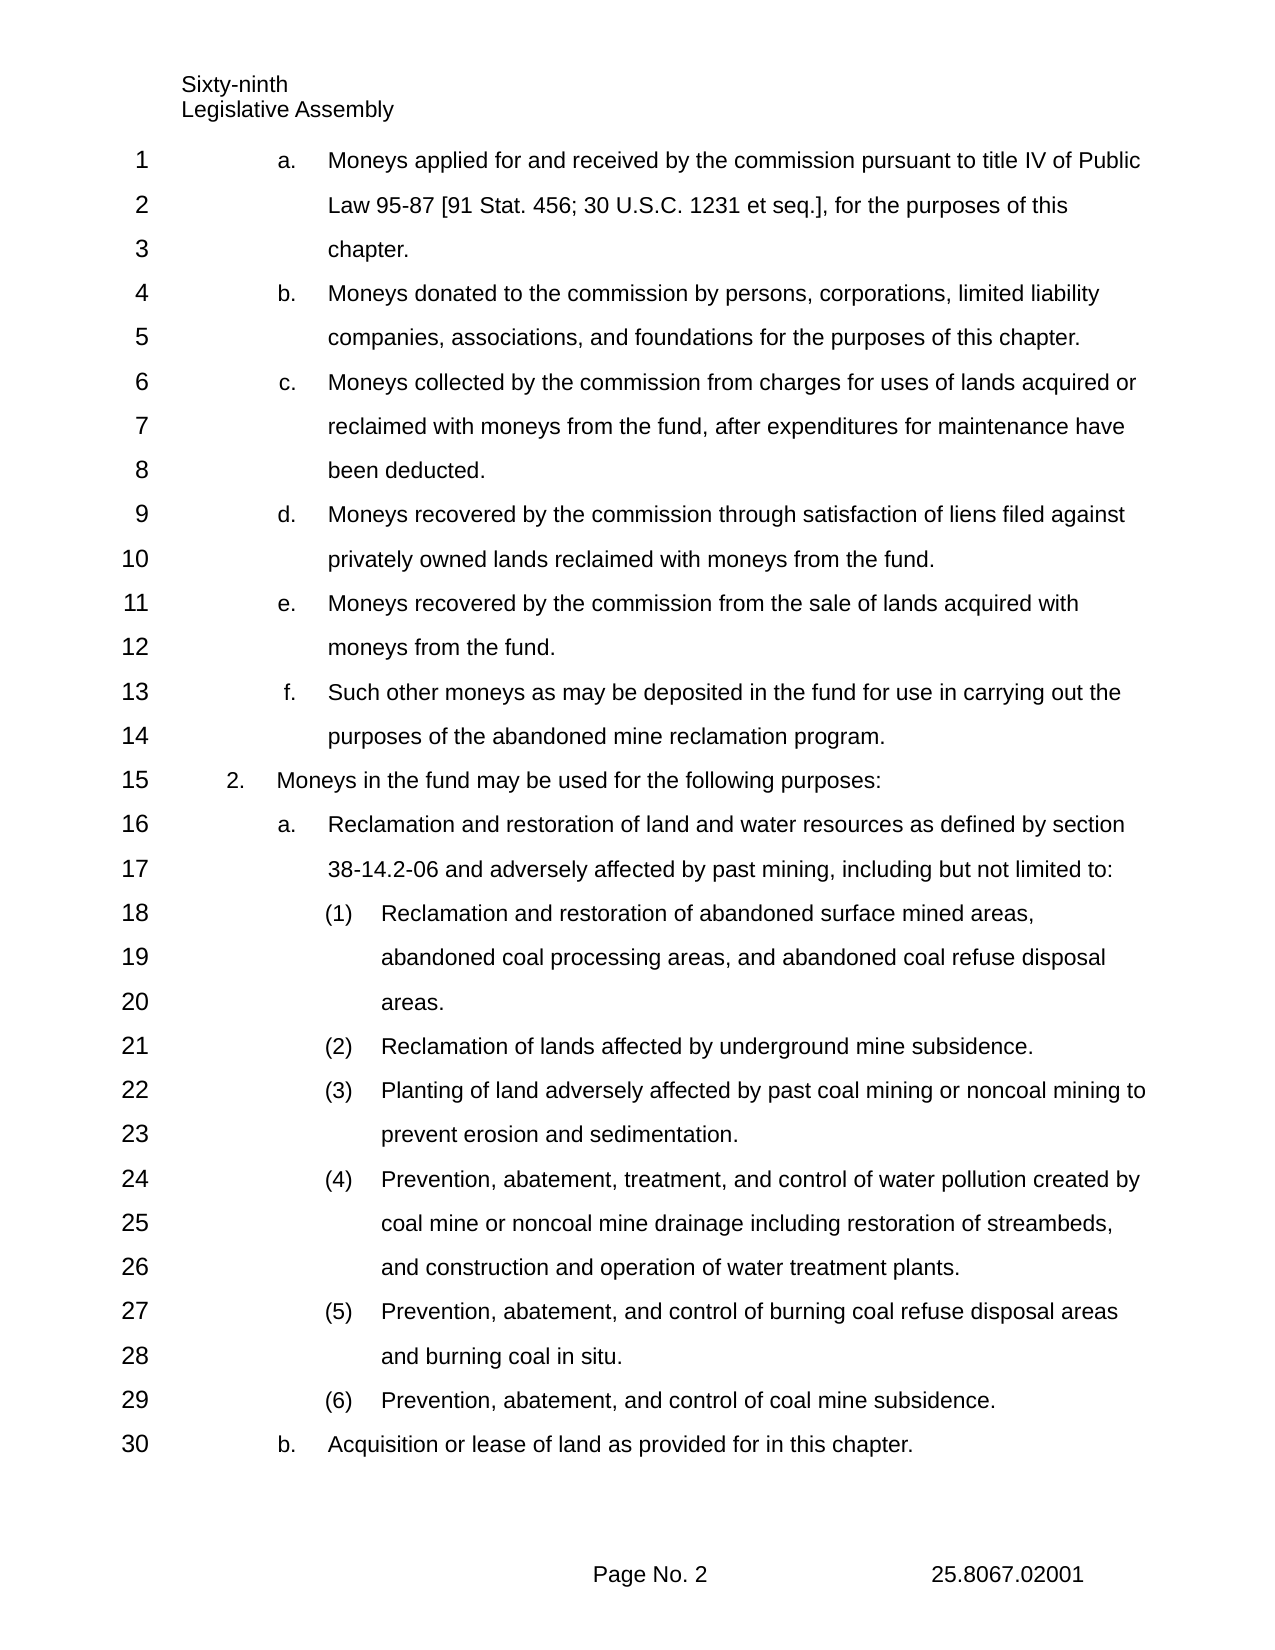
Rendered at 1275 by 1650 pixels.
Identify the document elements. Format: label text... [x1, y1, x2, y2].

text (6) Prevention, abatement, and control of coal mine subsidence. [181, 1373, 1154, 1417]
text b. Acquisition or lease of land as provided for in this chapter. [181, 1417, 1154, 1461]
text d. Moneys recovered by the commission through satisfaction of liens filed against privately owned lands reclaimed with moneys from the fund. [181, 487, 1154, 576]
text (1) Reclamation and restoration of abandoned surface mined areas, abandoned coal processing areas, and abandoned coal refuse disposal areas. [181, 886, 1154, 1019]
text f. Such other moneys as may be deposited in the fund for use in carrying out the purposes of the abandoned mine reclamation program. [181, 664, 1154, 753]
text 2. Moneys in the fund may be used for the following purposes: [181, 753, 1154, 797]
text (2) Reclamation of lands affected by underground mine subsidence. [181, 1019, 1154, 1063]
text (3) Planting of land adversely affected by past coal mining or noncoal mining to prevent erosion and sedimentation. [181, 1063, 1154, 1152]
text (4) Prevention, abatement, treatment, and control of water pollution created by coal mine or noncoal mine drainage including restoration of streambeds, and construction and operation of water treatment plants. [181, 1152, 1154, 1284]
text (5) Prevention, abatement, and control of burning coal refuse disposal areas and burning coal in situ. [181, 1284, 1154, 1373]
text a. Moneys applied for and received by the commission pursuant to title IV of Public Law 95‑87 [91 Stat. 456; 30 U.S.C. 1231 et seq.], for the purposes of this chapter. [181, 133, 1154, 266]
text a. Reclamation and restoration of land and water resources as defined by section 38‑14.2‑06 and adversely affected by past mining, including but not limited to: [181, 797, 1154, 886]
text c. Moneys collected by the commission from charges for uses of lands acquired or reclaimed with moneys from the fund, after expenditures for maintenance have been deducted. [181, 355, 1154, 487]
text b. Moneys donated to the commission by persons, corporations, limited liability companies, associations, and foundations for the purposes of this chapter. [181, 266, 1154, 355]
text e. Moneys recovered by the commission from the sale of lands acquired with moneys from the fund. [181, 576, 1154, 664]
